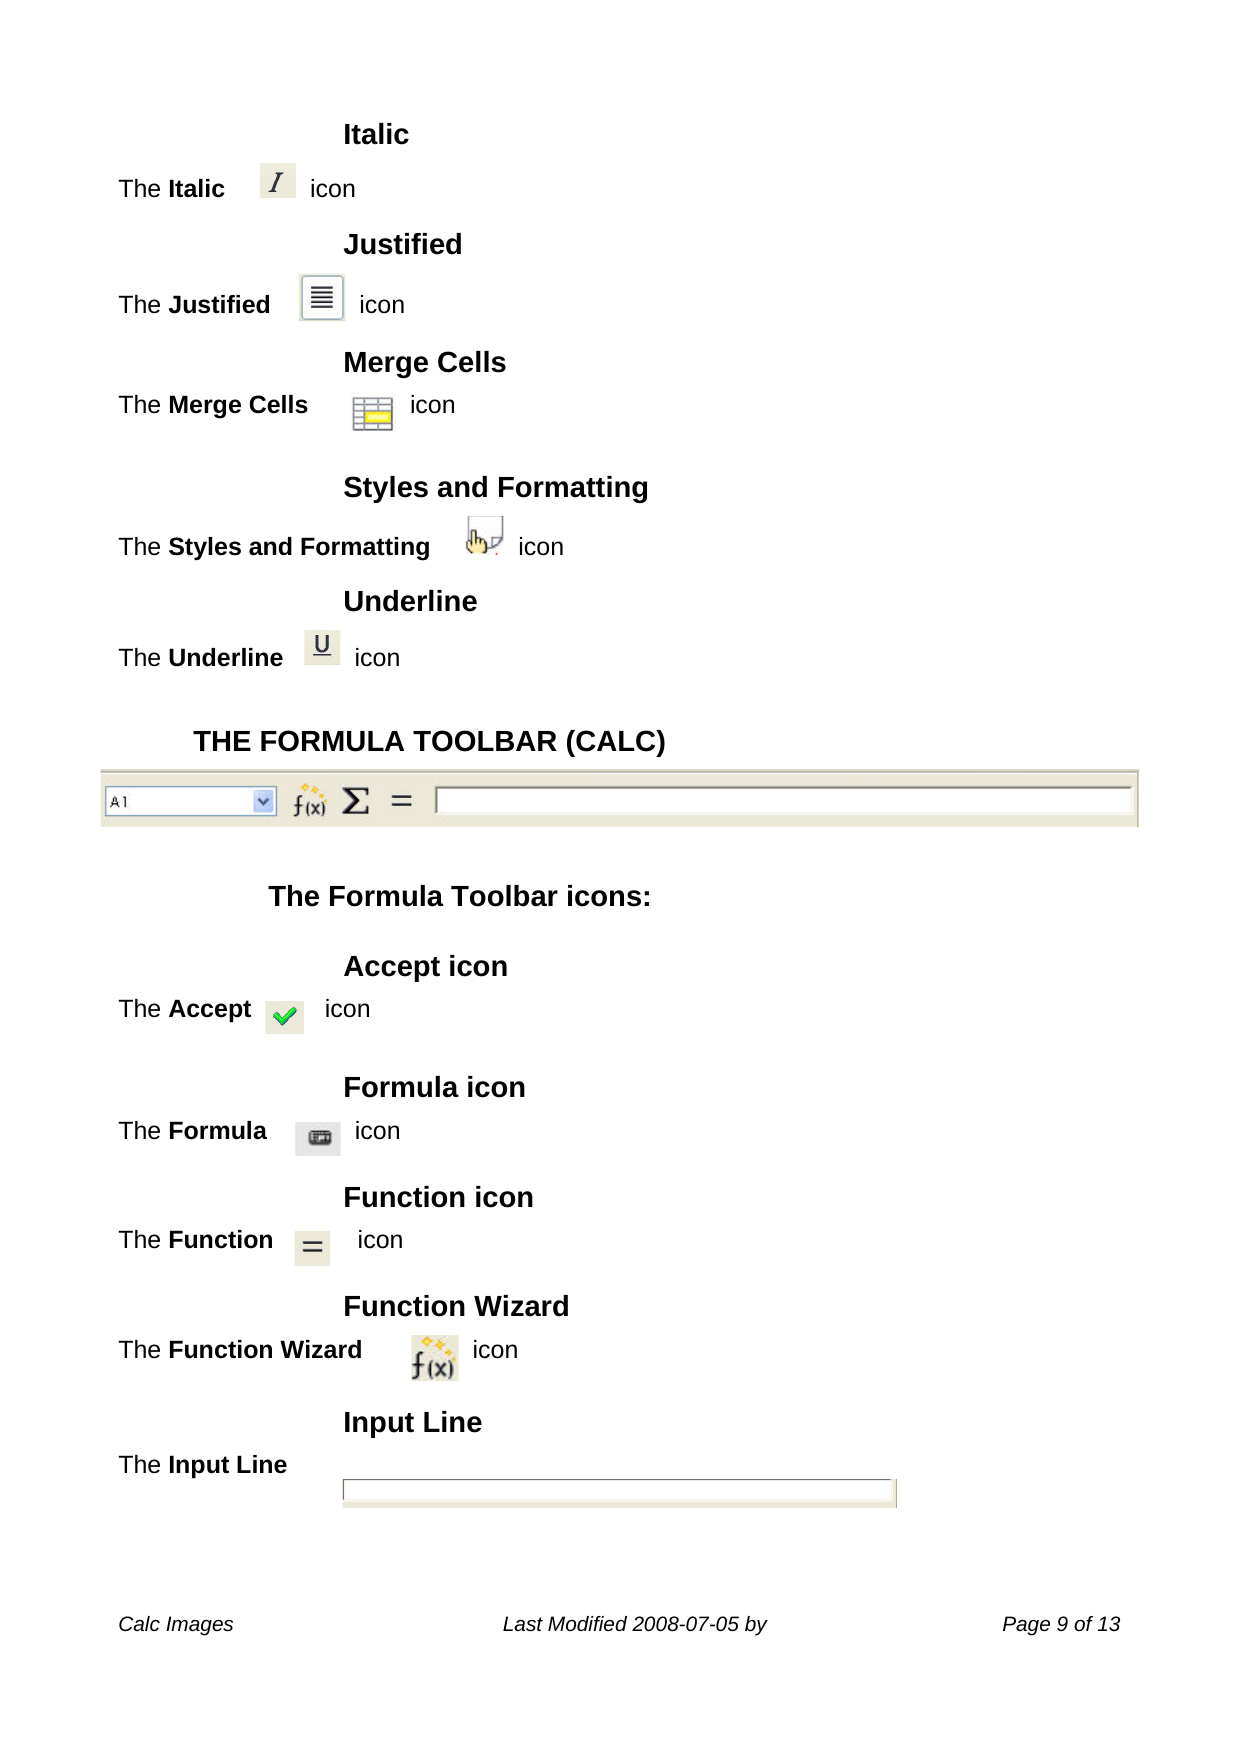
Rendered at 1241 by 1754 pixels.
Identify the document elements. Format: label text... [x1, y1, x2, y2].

picture [294, 1122, 341, 1156]
picture [304, 630, 341, 665]
subtitle Merge Cells [343, 346, 1122, 378]
picture [342, 1479, 898, 1508]
text The Function Wizard [118, 1335, 411, 1381]
text The Accept icon [118, 995, 1122, 1034]
subtitle Italic [343, 118, 1122, 151]
subtitle Formula icon [343, 1071, 1122, 1104]
text The Merge Cells icon [118, 391, 1122, 433]
picture [259, 163, 297, 198]
subtitle Justified [343, 228, 1122, 261]
text The Styles and Formatting icon [118, 516, 1122, 560]
text The Justified [118, 273, 298, 321]
subtitle THE FORMULA TOOLBAR (CALC) [193, 725, 1122, 757]
picture [100, 769, 1140, 827]
subtitle Underline [343, 585, 1122, 618]
text icon [346, 273, 1122, 321]
text The Underline icon [118, 630, 1122, 672]
picture [265, 1001, 304, 1034]
subtitle The Formula Toolbar icons: [268, 880, 1122, 912]
text The Italic icon [118, 163, 1122, 203]
picture [350, 393, 396, 434]
text icon [459, 1335, 1122, 1381]
text The Formula icon [118, 1116, 1122, 1156]
subtitle Function Wizard [343, 1290, 1122, 1323]
subtitle Function icon [343, 1181, 1122, 1213]
picture [298, 273, 346, 321]
picture [294, 1231, 330, 1266]
text The Function icon [118, 1226, 1122, 1265]
text The Input Line [118, 1451, 1122, 1479]
picture [411, 1335, 459, 1381]
subtitle Input Line [343, 1406, 1122, 1439]
subtitle Styles and Formatting [343, 471, 1122, 503]
subtitle Accept icon [343, 950, 1122, 983]
picture [465, 516, 505, 555]
